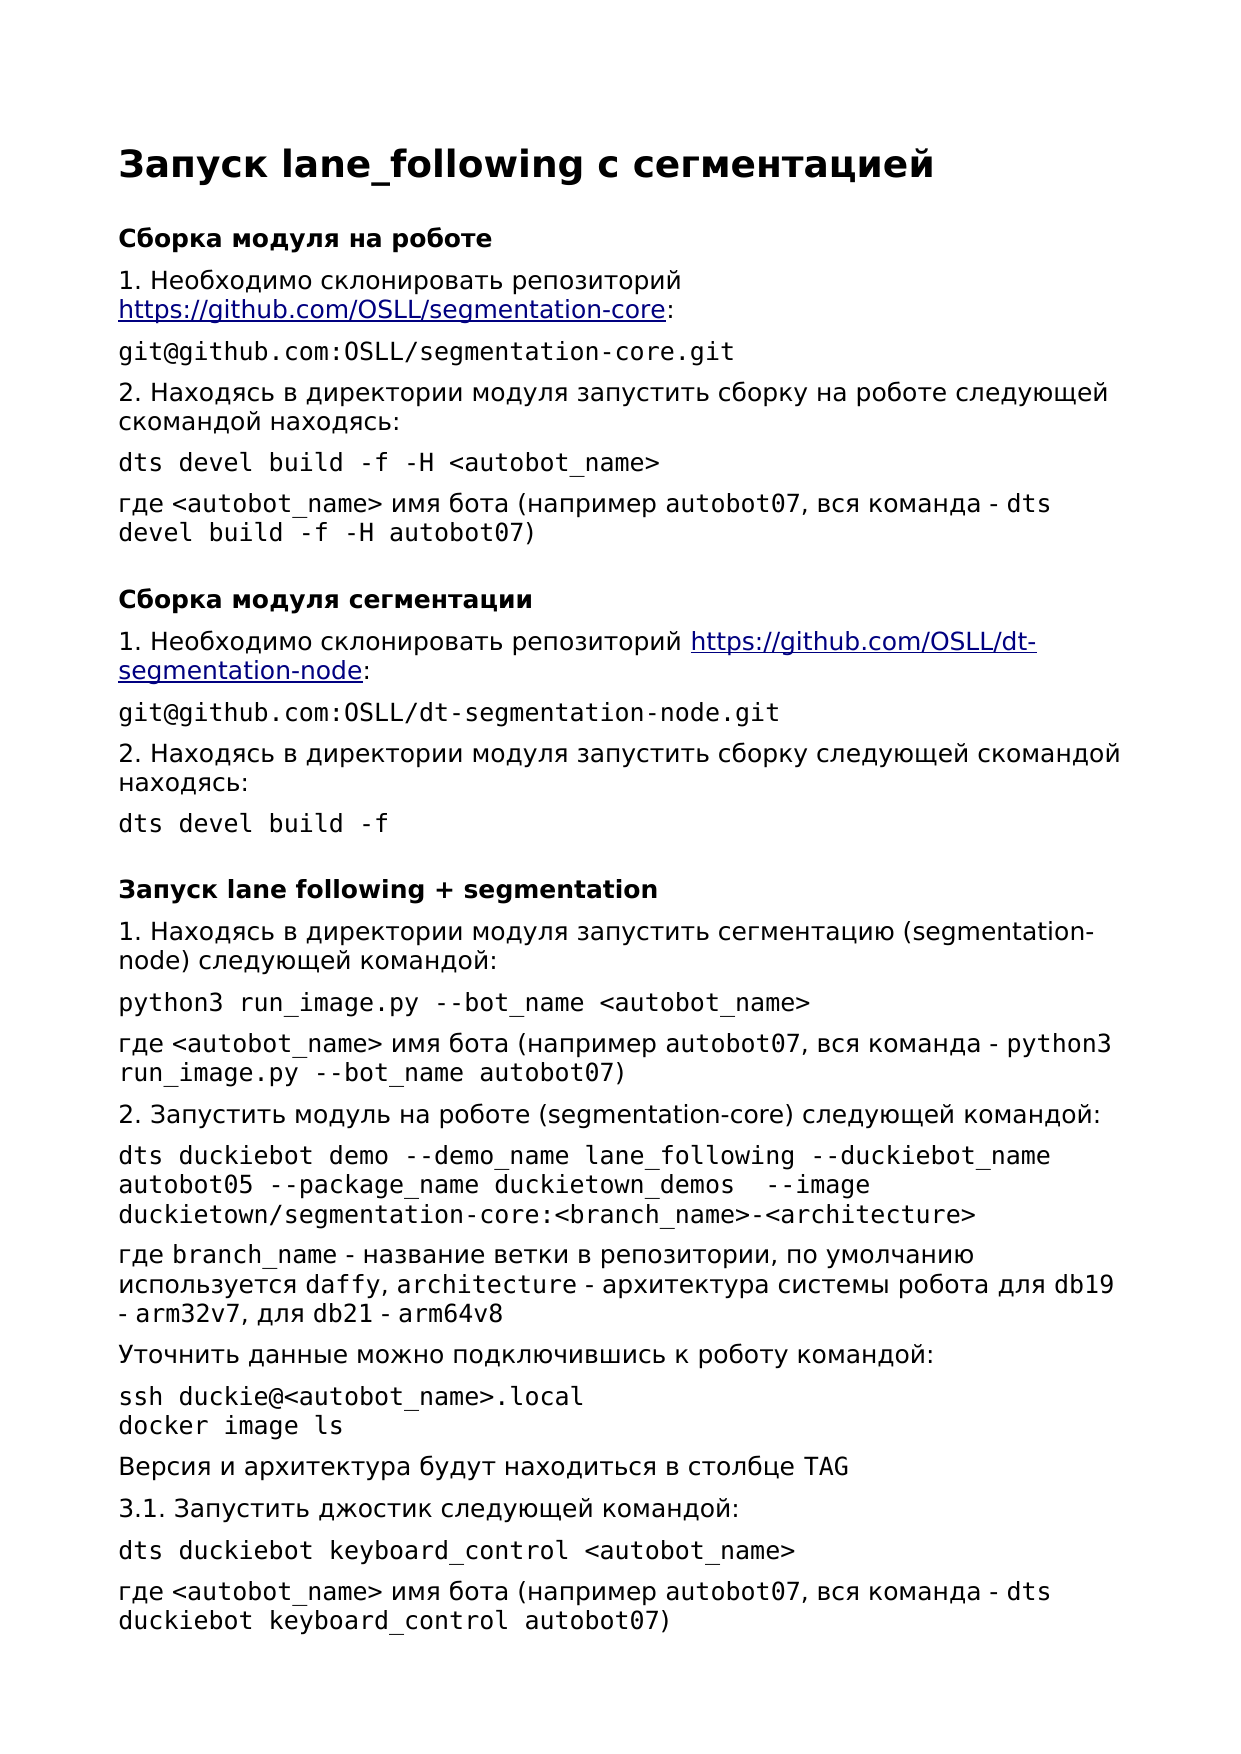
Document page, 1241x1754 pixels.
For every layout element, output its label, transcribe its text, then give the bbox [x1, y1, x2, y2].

subtitle Сборка модуля сегментации [118, 585, 1122, 614]
text 2. Запустить модуль на роботе (segmentation-core) следующей командой: [118, 1100, 1122, 1129]
text где <autobot_name> имя бота (например autobot07, вся команда - dts devel build -f -H autobot07) [118, 489, 1122, 548]
text 2. Находясь в директории модуля запустить сборку следующей скомандой находясь: [118, 739, 1122, 797]
text Версия и архитектура будут находиться в столбце TAG [118, 1452, 1122, 1482]
text где branch_name - название ветки в репозитории, по умолчанию используется daffy, architecture - архитектура системы робота для db19 - arm32v7, для db21 - arm64v8 [118, 1241, 1122, 1328]
text Уточнить данные можно подключившись к роботу командой: [118, 1341, 1122, 1370]
text ssh duckie@<autobot_name>.local docker image ls [118, 1382, 1122, 1441]
text 1. Необходимо склонировать репозиторий https://github.com/OSLL/dt-segmentation-node: [118, 627, 1122, 685]
text 1. Необходимо склонировать репозиторий https://github.com/OSLL/segmentation-core: [118, 266, 1122, 324]
text dts devel build -f [118, 809, 1122, 839]
text python3 run_image.py --bot_name <autobot_name> [118, 988, 1122, 1017]
text git@github.com:OSLL/dt-segmentation-node.git [118, 698, 1122, 727]
text dts duckiebot keyboard_control <autobot_name> [118, 1536, 1122, 1565]
text где <autobot_name> имя бота (например autobot07, вся команда - dts duckiebot keyboard_control autobot07) [118, 1577, 1122, 1635]
text где <autobot_name> имя бота (например autobot07, вся команда - python3 run_image.py --bot_name autobot07) [118, 1029, 1122, 1087]
text 3.1. Запустить джостик следующей командой: [118, 1494, 1122, 1523]
text git@github.com:OSLL/segmentation-core.git [118, 337, 1122, 366]
subtitle Сборка модуля на роботе [118, 224, 1122, 253]
text dts devel build -f -H <autobot_name> [118, 448, 1122, 478]
subtitle Запуск lane_following с сегментацией [118, 143, 1122, 187]
text 1. Находясь в директории модуля запустить сегментацию (segmentation-node) следующей командой: [118, 917, 1122, 976]
text 2. Находясь в директории модуля запустить сборку на роботе следующей скомандой находясь: [118, 378, 1122, 436]
text dts duckiebot demo --demo_name lane_following --duckiebot_name autobot05 --package_name duckietown_demos --image duckietown/segmentation-core:<branch_name>-<architecture> [118, 1141, 1122, 1229]
subtitle Запуск lane following + segmentation [118, 876, 1122, 905]
